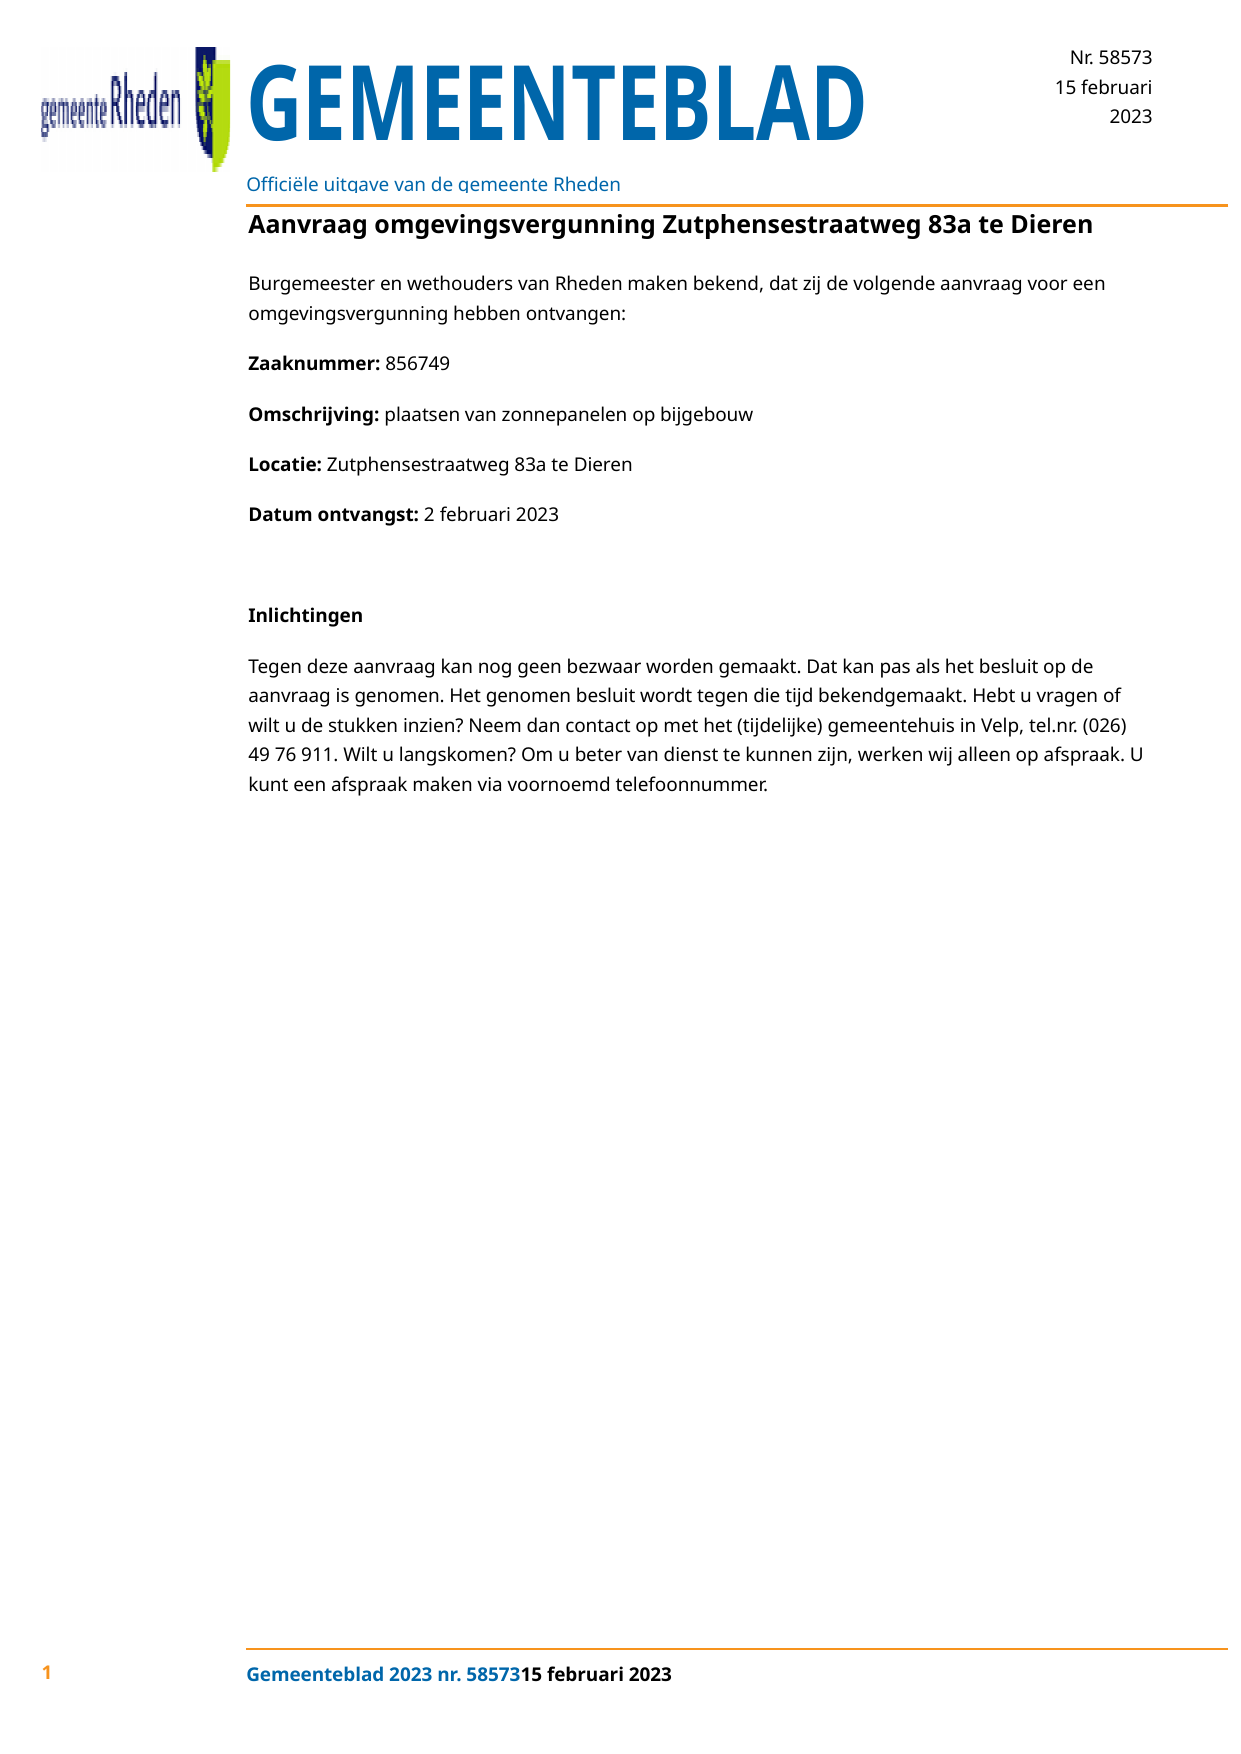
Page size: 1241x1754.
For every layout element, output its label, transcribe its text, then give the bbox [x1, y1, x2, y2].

picture [41, 47, 231, 172]
text Aanvraag omgevingsvergunning Zutphensestraatweg 83a te Dieren [248, 207, 1152, 241]
text Locatie: Zutphensestraatweg 83a te Dieren [248, 451, 1152, 477]
text Tegen deze aanvraag kan nog geen bezwaar worden gemaakt. Dat kan pas als het besluit op de aanvraag is genomen. Het genomen besluit wordt tegen die tijd bekendgemaakt. Hebt u vragen of wilt u de stukken inzien? Neem dan contact op met het (tijdelijke) gemeentehuis in Velp, tel.nr. (026) 49 76 911. Wilt u langskomen? Om u beter van dienst te kunnen zijn, werken wij alleen op afspraak. U kunt een afspraak maken via voornoemd telefoonnummer. [248, 653, 1152, 797]
text Burgemeester en wethouders van Rheden maken bekend, dat zij de volgende aanvraag voor een omgevingsvergunning hebben ontvangen: [248, 270, 1152, 326]
text Omschrijving: plaatsen van zonnepanelen op bijgebouw [248, 401, 1152, 426]
text Datum ontvangst: 2 februari 2023 [248, 502, 1152, 527]
text Inlichtingen [248, 602, 1152, 628]
text Zaaknummer: 856749 [248, 350, 1152, 376]
